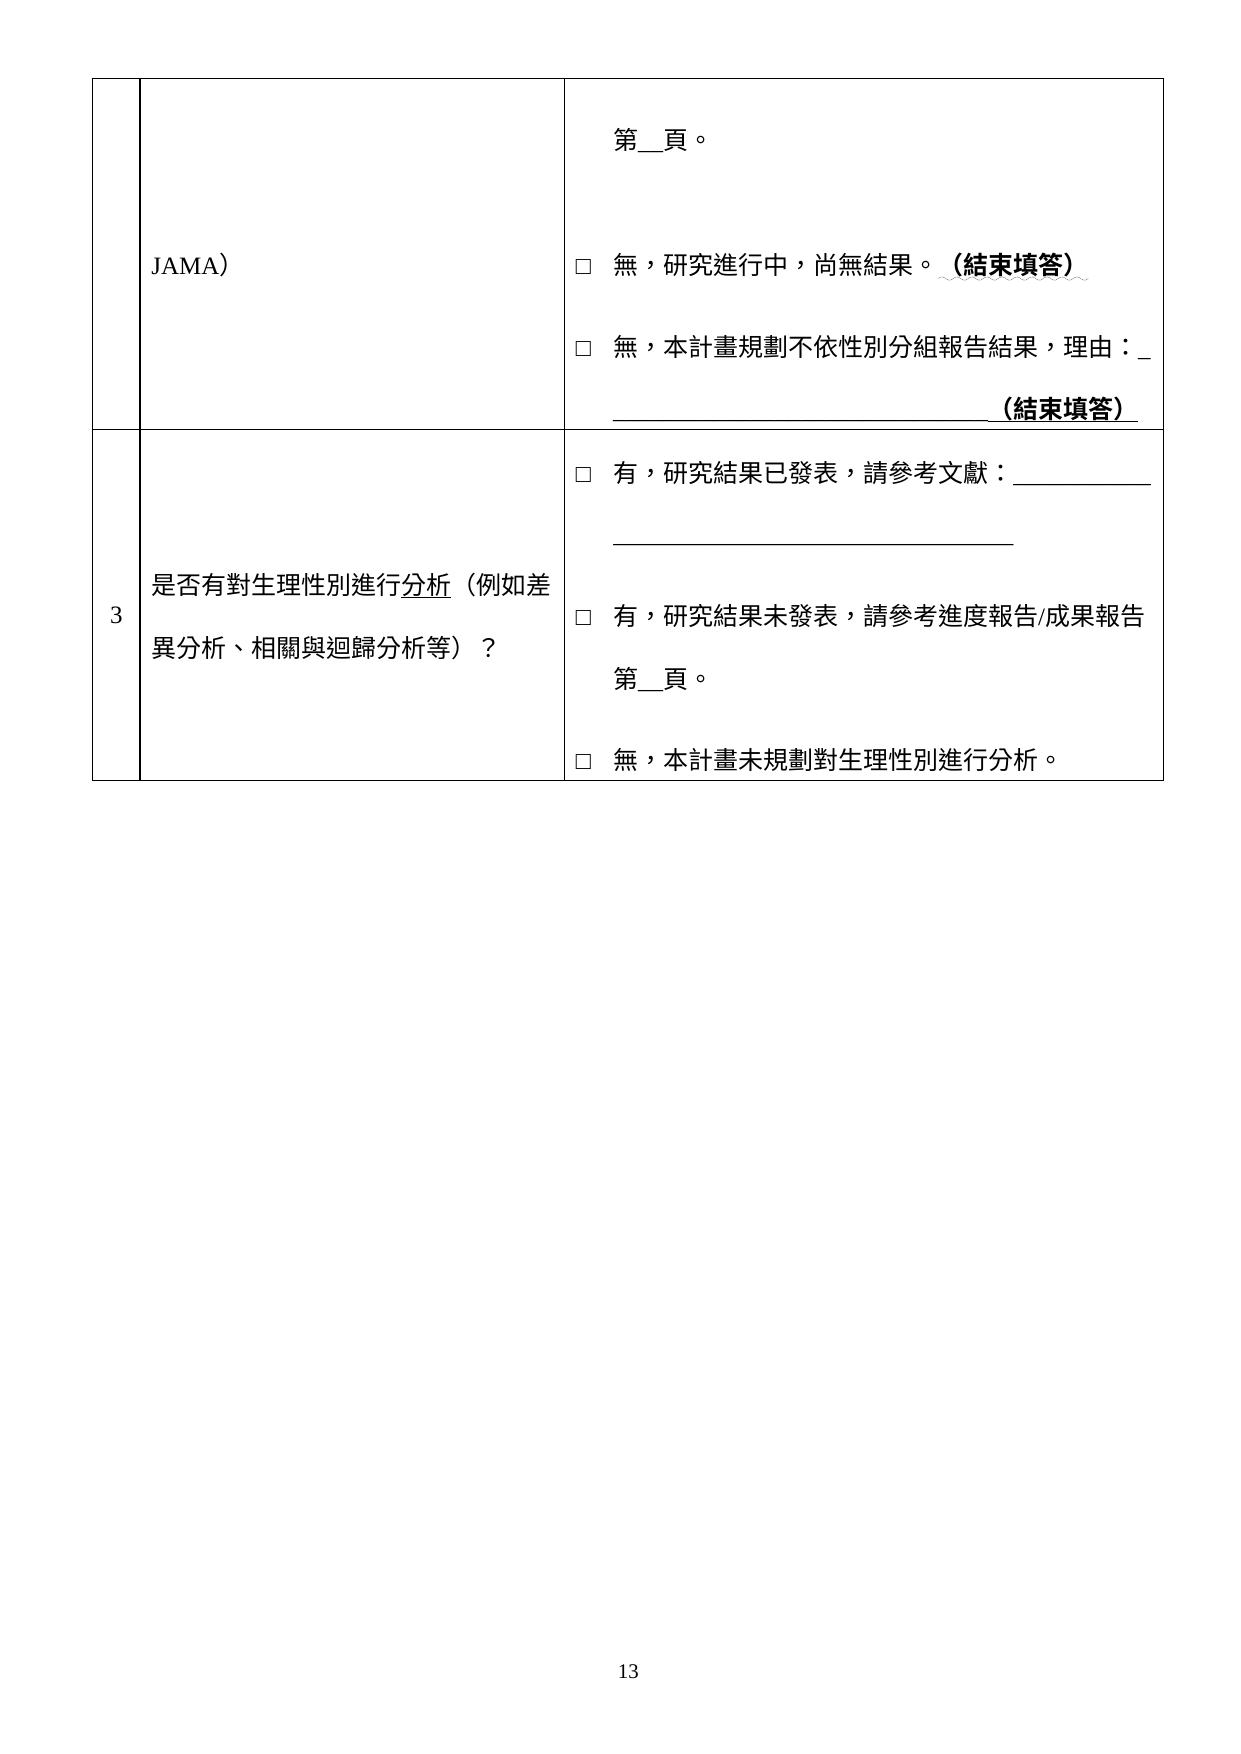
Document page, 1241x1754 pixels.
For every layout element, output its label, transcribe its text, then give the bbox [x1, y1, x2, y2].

table_cell 有，研究結果已發表，請參考文獻：___________________________________________ 有，研究結果未發表，請參考進度報告/成果報告第__頁。 無，研究進行中，尚無結果。（結束填答） 無，本計畫規劃不依性別分組報告結果，理由：_______________________________（結束填答） [565, 79, 1163, 428]
table_cell 有，研究結果已發表，請參考文獻：___________________________________________ 有，研究結果未發表，請參考進度報告/成果報告第__頁。 無，本計畫未規劃對生理性別進行分析。 [565, 430, 1163, 779]
table_cell 是否有對生理性別進行分析（例如差異分析、相關與迴歸分析等）？ [141, 430, 564, 779]
table_cell 3 [93, 430, 139, 779]
table_cell [93, 79, 139, 428]
table_cell JAMA） [141, 79, 564, 428]
